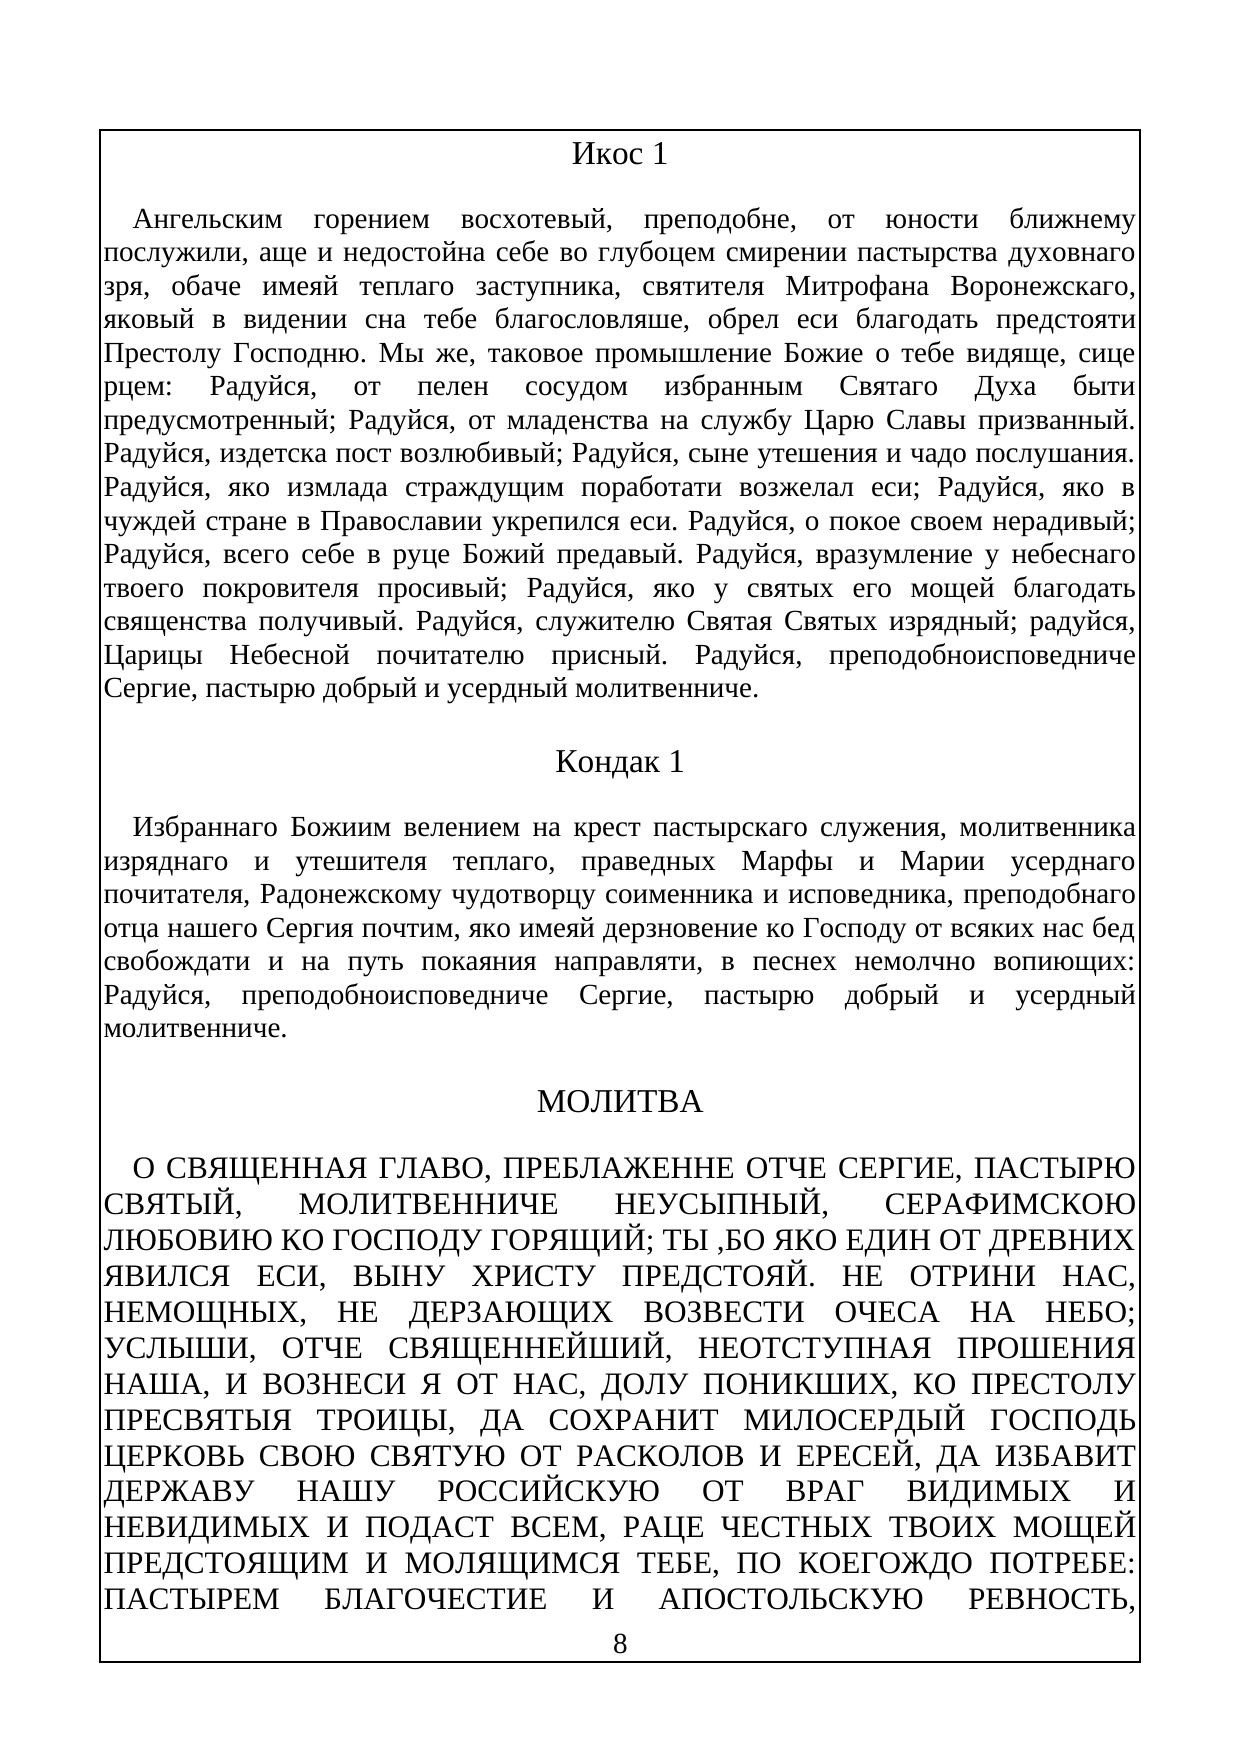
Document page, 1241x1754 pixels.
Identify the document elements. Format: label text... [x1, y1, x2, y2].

subtitle Икос 1 [103, 133, 1137, 171]
text Избраннаго Божиим велением на крест пастырскаго служения, молитвенника изряднаго и утешителя теплаго, праведных Марфы и Марии усерднаго почитателя, Радонежскому чудотворцу соименника и исповедника, преподобнаго отца нашего Сергия почтим, яко имеяй дерзновение ко Господу от всяких нас бед свобождати и на путь покаяния направляти, в песнех немолчно вопиющих: Радуйся, преподобноисповедниче Сергие, пастырю добрый и усердный молитвенниче. [103, 809, 1137, 1044]
subtitle МОЛИТВА [103, 1081, 1137, 1120]
text Ангельским горением восхотевый, преподобне, от юности ближнему послужили, аще и недостойна себе во глубоцем смирении пастырства духовнаго зря, обаче имеяй теплаго заступника, святителя Митрофана Воронежскаго, яковый в видении сна тебе благословляше, обрел еси благодать предстояти Престолу Господню. Мы же, таковое промышление Божие о тебе видяще, сице рцем: Радуйся, от пелен сосудом избранным Святаго Духа быти предусмотренный; Радуйся, от младенства на службу Царю Славы призванный. Радуйся, издетска пост возлюбивый; Радуйся, сыне утешения и чадо послушания. Радуйся, яко измлада страждущим поработати возжелал еси; Радуйся, яко в чуждей стране в Православии укрепился еси. Радуйся, о покое своем нерадивый; Радуйся, всего себе в руце Божий предавый. Радуйся, вразумление у небеснаго твоего покровителя просивый; Радуйся, яко у святых его мощей благодать священства получивый. Радуйся, служителю Святая Святых изрядный; радуйся, Царицы Небесной почитателю присный. Радуйся, преподобноисповедниче Сергие, пастырю добрый и усердный молитвенниче. [103, 201, 1137, 704]
subtitle Кондак 1 [103, 741, 1137, 780]
text О СВЯЩЕННАЯ ГЛАВО, ПРЕБЛАЖЕННЕ ОТЧЕ СЕРГИЕ, ПАСТЫРЮ СВЯТЫЙ, МОЛИТВЕННИЧЕ НЕУСЫПНЫЙ, СЕРАФИМСКОЮ ЛЮБОВИЮ КО ГОСПОДУ ГОРЯЩИЙ; ТЫ ,БО ЯКО ЕДИН ОТ ДРЕВНИХ ЯВИЛСЯ ЕСИ, ВЫНУ ХРИСТУ ПРЕДСТОЯЙ. НЕ ОТРИНИ НАС, НЕМОЩНЫХ, НЕ ДЕРЗАЮЩИХ ВОЗВЕСТИ ОЧЕСА НА НЕБО; УСЛЫШИ, ОТЧЕ СВЯЩЕННЕЙШИЙ, НЕОТСТУПНАЯ ПРОШЕНИЯ НАША, И ВОЗНЕСИ Я ОТ НАС, ДОЛУ ПОНИКШИХ, КО ПРЕСТОЛУ ПРЕСВЯТЫЯ ТРОИЦЫ, ДА СОХРАНИТ МИЛОСЕРДЫЙ ГОСПОДЬ ЦЕРКОВЬ СВОЮ СВЯТУЮ ОТ РАСКОЛОВ И ЕРЕСЕЙ, ДА ИЗБАВИТ ДЕРЖАВУ НАШУ РОССИЙСКУЮ ОТ ВРАГ ВИДИМЫХ И НЕВИДИМЫХ И ПОДАСТ ВСЕМ, РАЦЕ ЧЕСТНЫХ ТВОИХ МОЩЕЙ ПРЕДСТОЯЩИМ И МОЛЯЩИМСЯ ТЕБЕ, ПО КОЕГОЖДО ПОТРЕБЕ: ПАСТЫРЕМ БЛАГОЧЕСТИЕ И АПОСТОЛЬСКУЮ РЕВНОСТЬ, [103, 1149, 1137, 1616]
